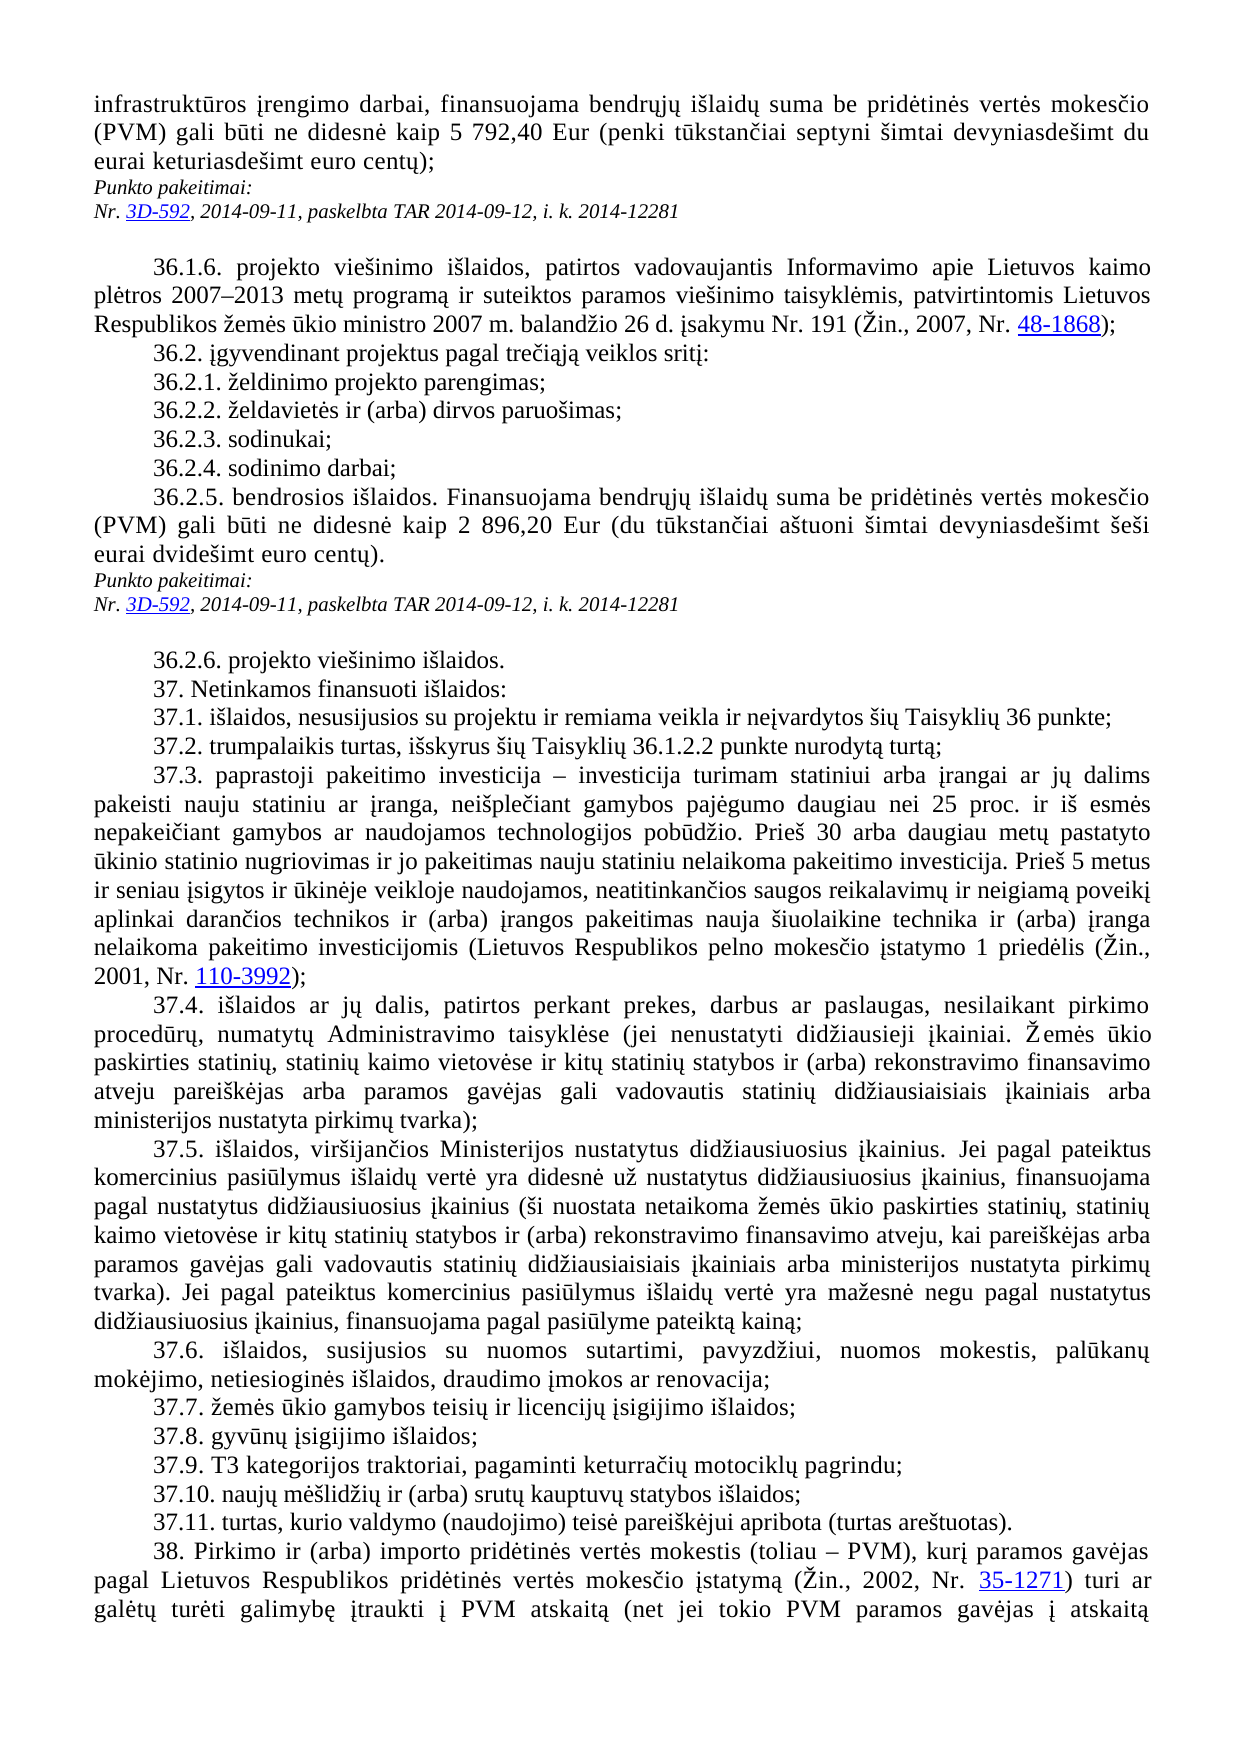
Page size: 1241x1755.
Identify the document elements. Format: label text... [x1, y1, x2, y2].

text 36.2.6. projekto viešinimo išlaidos. [94, 645, 1152, 674]
text 36.2.4. sodinimo darbai; [94, 453, 1152, 482]
text 37. Netinkamos finansuoti išlaidos: [94, 674, 1152, 702]
text 38. Pirkimo ir (arba) importo pridėtinės vertės mokestis (toliau – PVM), kurį paramos gavėjas pagal Lietuvos Respublikos pridėtinės vertės mokesčio įstatymą (Žin., 2002, Nr. 35-1271) turi ar galėtų turėti galimybę įtraukti į PVM atskaitą (net jei tokio PVM paramos gavėjas į atskaitą [94, 1536, 1152, 1622]
text 36.2. įgyvendinant projektus pagal trečiąją veiklos sritį: [94, 338, 1152, 367]
text 37.4. išlaidos ar jų dalis, patirtos perkant prekes, darbus ar paslaugas, nesilaikant pirkimo procedūrų, numatytų Administravimo taisyklėse (jei nenustatyti didžiausieji įkainiai. Žemės ūkio paskirties statinių, statinių kaimo vietovėse ir kitų statinių statybos ir (arba) rekonstravimo finansavimo atveju pareiškėjas arba paramos gavėjas gali vadovautis statinių didžiausiaisiais įkainiais arba ministerijos nustatyta pirkimų tvarka); [94, 990, 1152, 1134]
text 36.1.6. projekto viešinimo išlaidos, patirtos vadovaujantis Informavimo apie Lietuvos kaimo plėtros 2007–2013 metų programą ir suteiktos paramos viešinimo taisyklėmis, patvirtintomis Lietuvos Respublikos žemės ūkio ministro 2007 m. balandžio 26 d. įsakymu Nr. 191 (Žin., 2007, Nr. 48-1868); [94, 252, 1152, 338]
text infrastruktūros įrengimo darbai, finansuojama bendrųjų išlaidų suma be pridėtinės vertės mokesčio (PVM) gali būti ne didesnė kaip 5 792,40 Eur (penki tūkstančiai septyni šimtai devyniasdešimt du eurai keturiasdešimt euro centų); [94, 89, 1152, 175]
text Nr. 3D-592, 2014-09-11, paskelbta TAR 2014-09-12, i. k. 2014-12281 [94, 199, 1152, 223]
text 37.8. gyvūnų įsigijimo išlaidos; [94, 1421, 1152, 1450]
text 37.5. išlaidos, viršijančios Ministerijos nustatytus didžiausiuosius įkainius. Jei pagal pateiktus komercinius pasiūlymus išlaidų vertė yra didesnė už nustatytus didžiausiuosius įkainius, finansuojama pagal nustatytus didžiausiuosius įkainius (ši nuostata netaikoma žemės ūkio paskirties statinių, statinių kaimo vietovėse ir kitų statinių statybos ir (arba) rekonstravimo finansavimo atveju, kai pareiškėjas arba paramos gavėjas gali vadovautis statinių didžiausiaisiais įkainiais arba ministerijos nustatyta pirkimų tvarka). Jei pagal pateiktus komercinius pasiūlymus išlaidų vertė yra mažesnė negu pagal nustatytus didžiausiuosius įkainius, finansuojama pagal pasiūlyme pateiktą kainą; [94, 1134, 1152, 1335]
text 37.10. naujų mėšlidžių ir (arba) srutų kauptuvų statybos išlaidos; [94, 1479, 1152, 1507]
text Punkto pakeitimai: [94, 175, 1152, 199]
text 37.3. paprastoji pakeitimo investicija – investicija turimam statiniui arba įrangai ar jų dalims pakeisti nauju statiniu ar įranga, neišplečiant gamybos pajėgumo daugiau nei 25 proc. ir iš esmės nepakeičiant gamybos ar naudojamos technologijos pobūdžio. Prieš 30 arba daugiau metų pastatyto ūkinio statinio nugriovimas ir jo pakeitimas nauju statiniu nelaikoma pakeitimo investicija. Prieš 5 metus ir seniau įsigytos ir ūkinėje veikloje naudojamos, neatitinkančios saugos reikalavimų ir neigiamą poveikį aplinkai darančios technikos ir (arba) įrangos pakeitimas nauja šiuolaikine technika ir (arba) įranga nelaikoma pakeitimo investicijomis (Lietuvos Respublikos pelno mokesčio įstatymo 1 priedėlis (Žin., 2001, Nr. 110-3992); [94, 760, 1152, 990]
text 36.2.2. želdavietės ir (arba) dirvos paruošimas; [94, 396, 1152, 424]
text 37.6. išlaidos, susijusios su nuomos sutartimi, pavyzdžiui, nuomos mokestis, palūkanų mokėjimo, netiesioginės išlaidos, draudimo įmokos ar renovacija; [94, 1335, 1152, 1392]
text Punkto pakeitimai: [94, 568, 1152, 592]
text 37.2. trumpalaikis turtas, išskyrus šių Taisyklių 36.1.2.2 punkte nurodytą turtą; [94, 731, 1152, 760]
text 37.1. išlaidos, nesusijusios su projektu ir remiama veikla ir neįvardytos šių Taisyklių 36 punkte; [94, 702, 1152, 731]
text 37.7. žemės ūkio gamybos teisių ir licencijų įsigijimo išlaidos; [94, 1392, 1152, 1421]
text 36.2.5. bendrosios išlaidos. Finansuojama bendrųjų išlaidų suma be pridėtinės vertės mokesčio (PVM) gali būti ne didesnė kaip 2 896,20 Eur (du tūkstančiai aštuoni šimtai devyniasdešimt šeši eurai dvidešimt euro centų). [94, 482, 1152, 568]
text 37.11. turtas, kurio valdymo (naudojimo) teisė pareiškėjui apribota (turtas areštuotas). [94, 1507, 1152, 1536]
text 37.9. T3 kategorijos traktoriai, pagaminti keturračių motociklų pagrindu; [94, 1450, 1152, 1479]
text 36.2.3. sodinukai; [94, 424, 1152, 453]
text Nr. 3D-592, 2014-09-11, paskelbta TAR 2014-09-12, i. k. 2014-12281 [94, 592, 1152, 616]
text 36.2.1. želdinimo projekto parengimas; [94, 367, 1152, 396]
